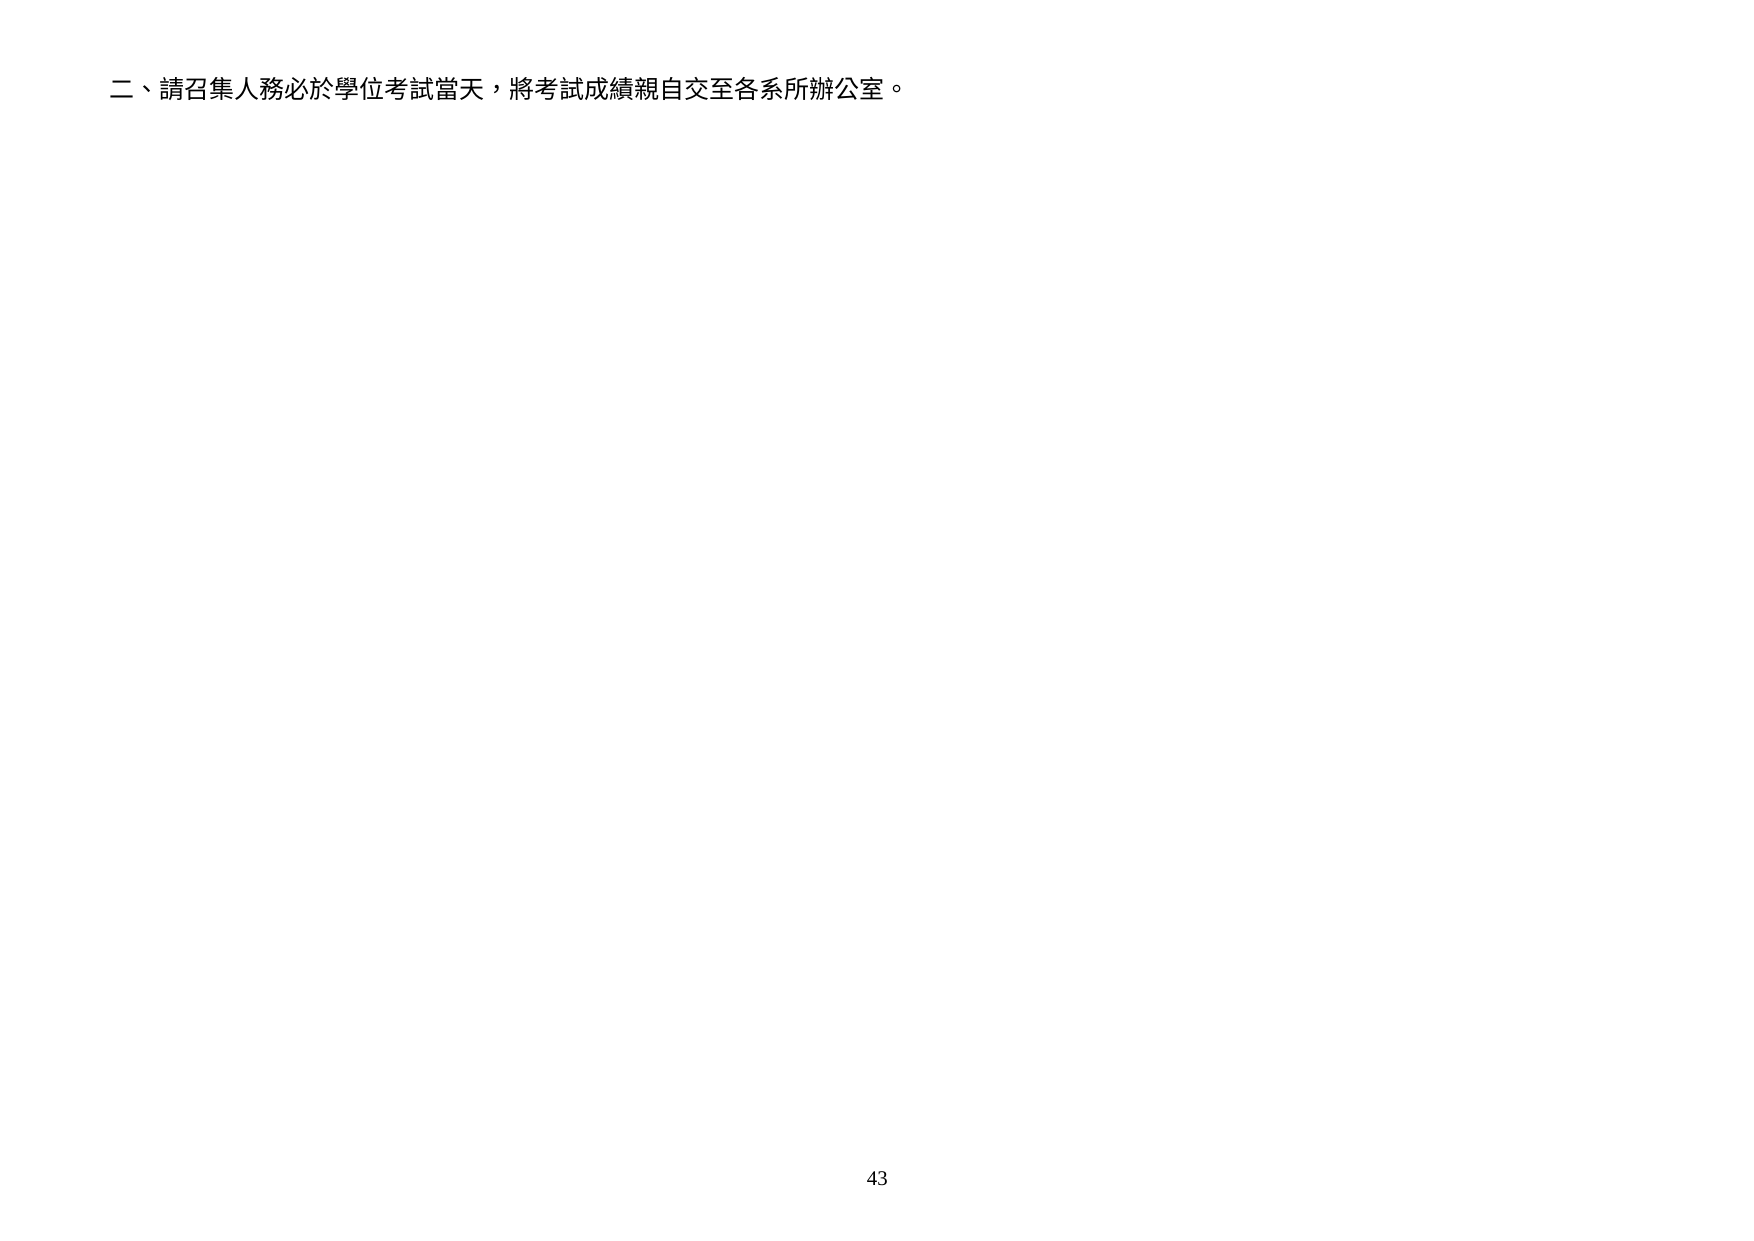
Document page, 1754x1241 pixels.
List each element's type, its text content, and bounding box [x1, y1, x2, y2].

text 二、請召集人務必於學位考試當天，將考試成績親自交至各系所辦公室。 [59, 69, 1695, 106]
